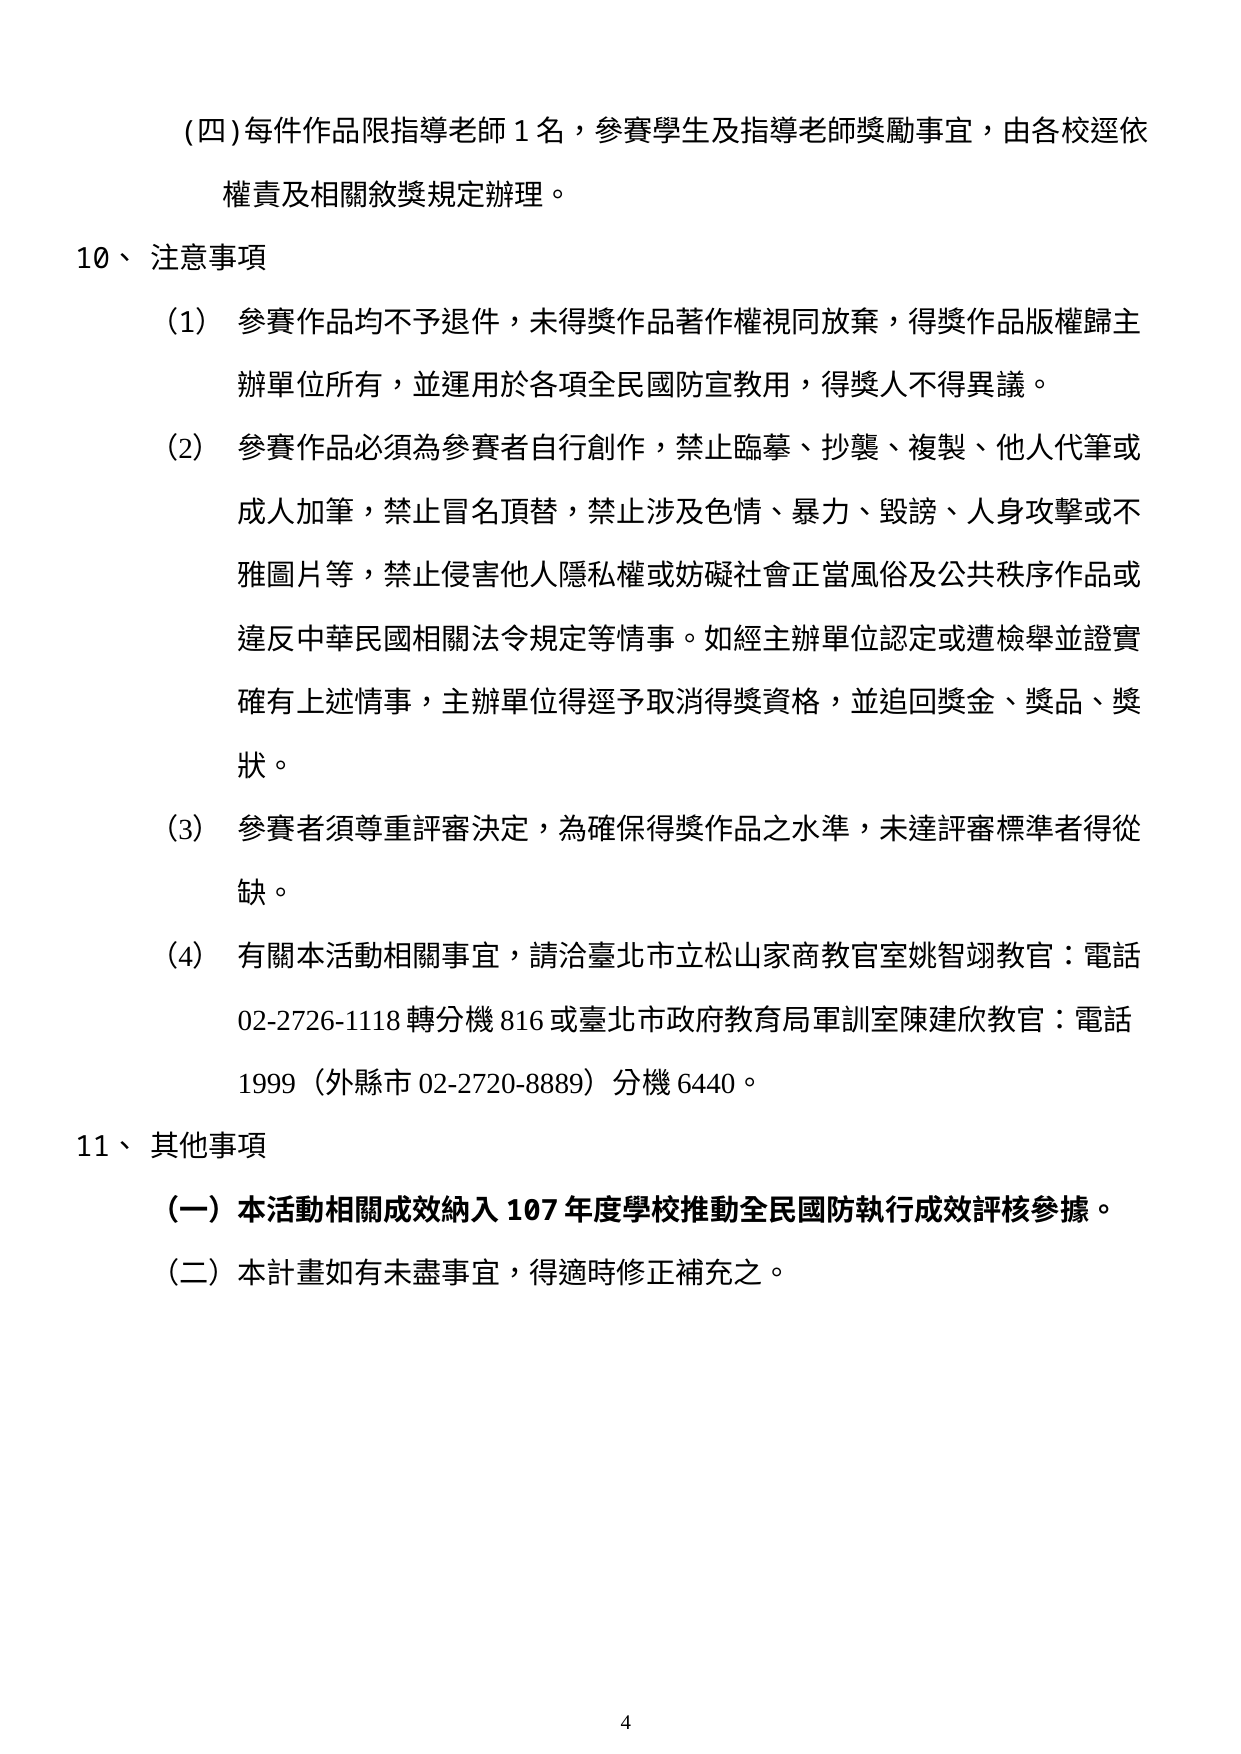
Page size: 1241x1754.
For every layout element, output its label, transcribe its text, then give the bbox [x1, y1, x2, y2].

list 注意事項 [75, 234, 1165, 277]
list 有關本活動相關事宜，請洽臺北市立松山家商教官室姚智翊教官：電話02-2726-1118轉分機816或臺北市政府教育局軍訓室陳建欣教官：電話1999（外縣市02-2720-8889）分機6440。 [149, 933, 1165, 1102]
text （二）本計畫如有未盡事宜，得適時修正補充之。 [150, 1250, 1165, 1292]
text （一）本活動相關成效納入107年度學校推動全民國防執行成效評核參據。 [150, 1186, 1165, 1229]
text (四)每件作品限指導老師1名，參賽學生及指導老師獎勵事宜，由各校逕依權責及相關敘獎規定辦理。 [75, 108, 1165, 213]
list 參賽者須尊重評審決定，為確保得獎作品之水準，未達評審標準者得從缺。 [149, 806, 1165, 911]
list 其他事項 [75, 1123, 1165, 1165]
list 參賽作品必須為參賽者自行創作，禁止臨摹、抄襲、複製、他人代筆或成人加筆，禁止冒名頂替，禁止涉及色情、暴力、毀謗、人身攻擊或不雅圖片等，禁止侵害他人隱私權或妨礙社會正當風俗及公共秩序作品或違反中華民國相關法令規定等情事。如經主辦單位認定或遭檢舉並證實確有上述情事，主辦單位得逕予取消得獎資格，並追回獎金、獎品、獎狀。 [149, 425, 1165, 784]
list 參賽作品均不予退件，未得獎作品著作權視同放棄，得獎作品版權歸主辦單位所有，並運用於各項全民國防宣教用，得獎人不得異議。 [149, 298, 1165, 404]
